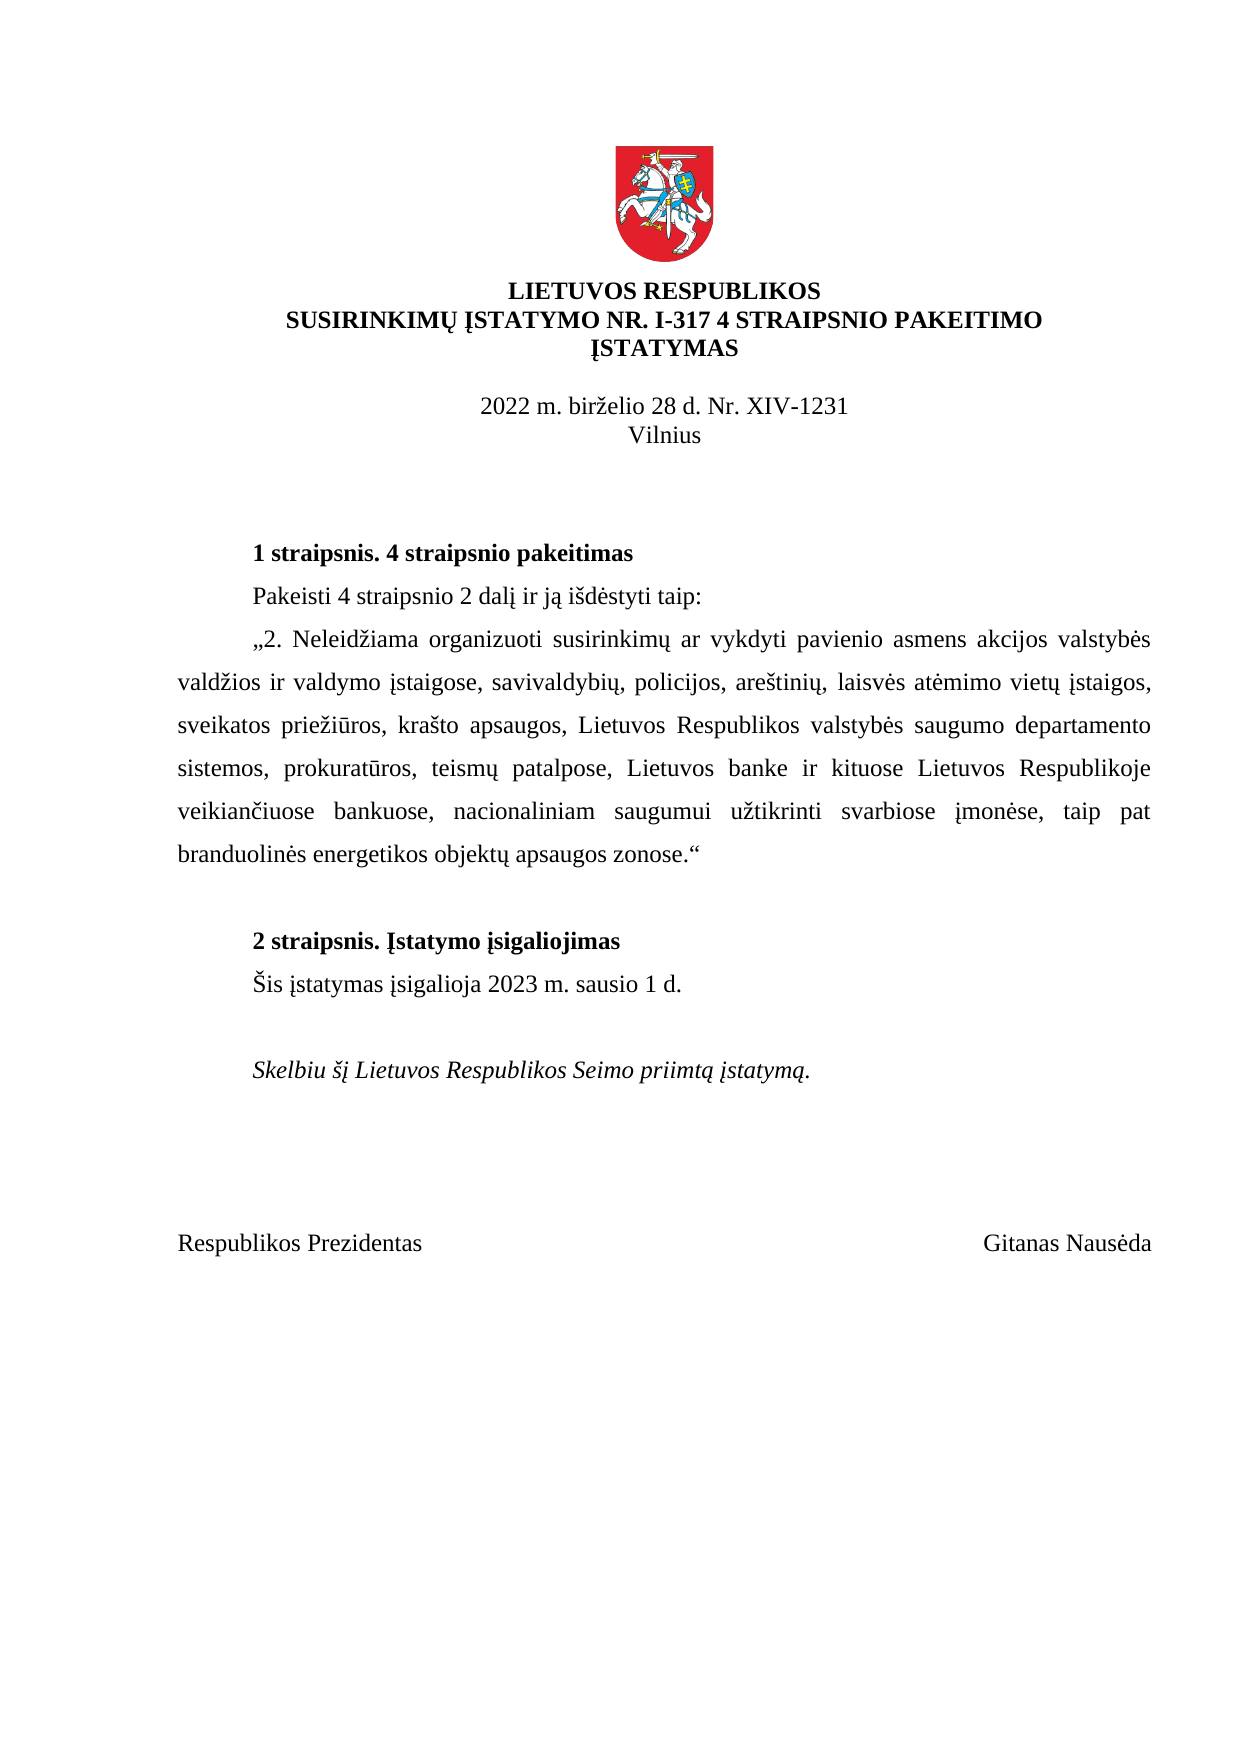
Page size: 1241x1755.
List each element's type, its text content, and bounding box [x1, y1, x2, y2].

text 1 straipsnis. 4 straipsnio pakeitimas [177, 538, 1152, 566]
text Respublikos Prezidentas Gitanas Nausėda [177, 1228, 1152, 1256]
text Šis įstatymas įsigalioja 2023 m. sausio 1 d. [177, 969, 1152, 998]
text Skelbiu šį Lietuvos Respublikos Seimo priimtą įstatymą. [177, 1055, 1152, 1084]
text LIETUVOS RESPUBLIKOS [177, 276, 1152, 305]
text Vilnius [177, 420, 1152, 448]
text 2 straipsnis. Įstatymo įsigaliojimas [177, 926, 1152, 954]
text „2. Neleidžiama organizuoti susirinkimų ar vykdyti pavienio asmens akcijos valstybės valdžios ir valdymo įstaigose, savivaldybių, policijos, areštinių, laisvės atėmimo vietų įstaigos, sveikatos priežiūros, krašto apsaugos, Lietuvos Respublikos valstybės saugumo departamento sistemos, prokuratūros, teismų patalpose, Lietuvos banke ir kituose Lietuvos Respublikoje veikiančiuose bankuose, nacionaliniam saugumui užtikrinti svarbiose įmonėse, taip pat branduolinės energetikos objektų apsaugos zonose.“ [177, 624, 1152, 868]
text SUSIRINKIMŲ ĮSTATYMO NR. I-317 4 STRAIPSNIO PAKEITIMO [177, 305, 1152, 333]
text Pakeisti 4 straipsnio 2 dalį ir ją išdėstyti taip: [177, 581, 1152, 609]
text ĮSTATYMAS [177, 333, 1152, 362]
text 2022 m. birželio 28 d. Nr. XIV-1231 [177, 391, 1152, 420]
